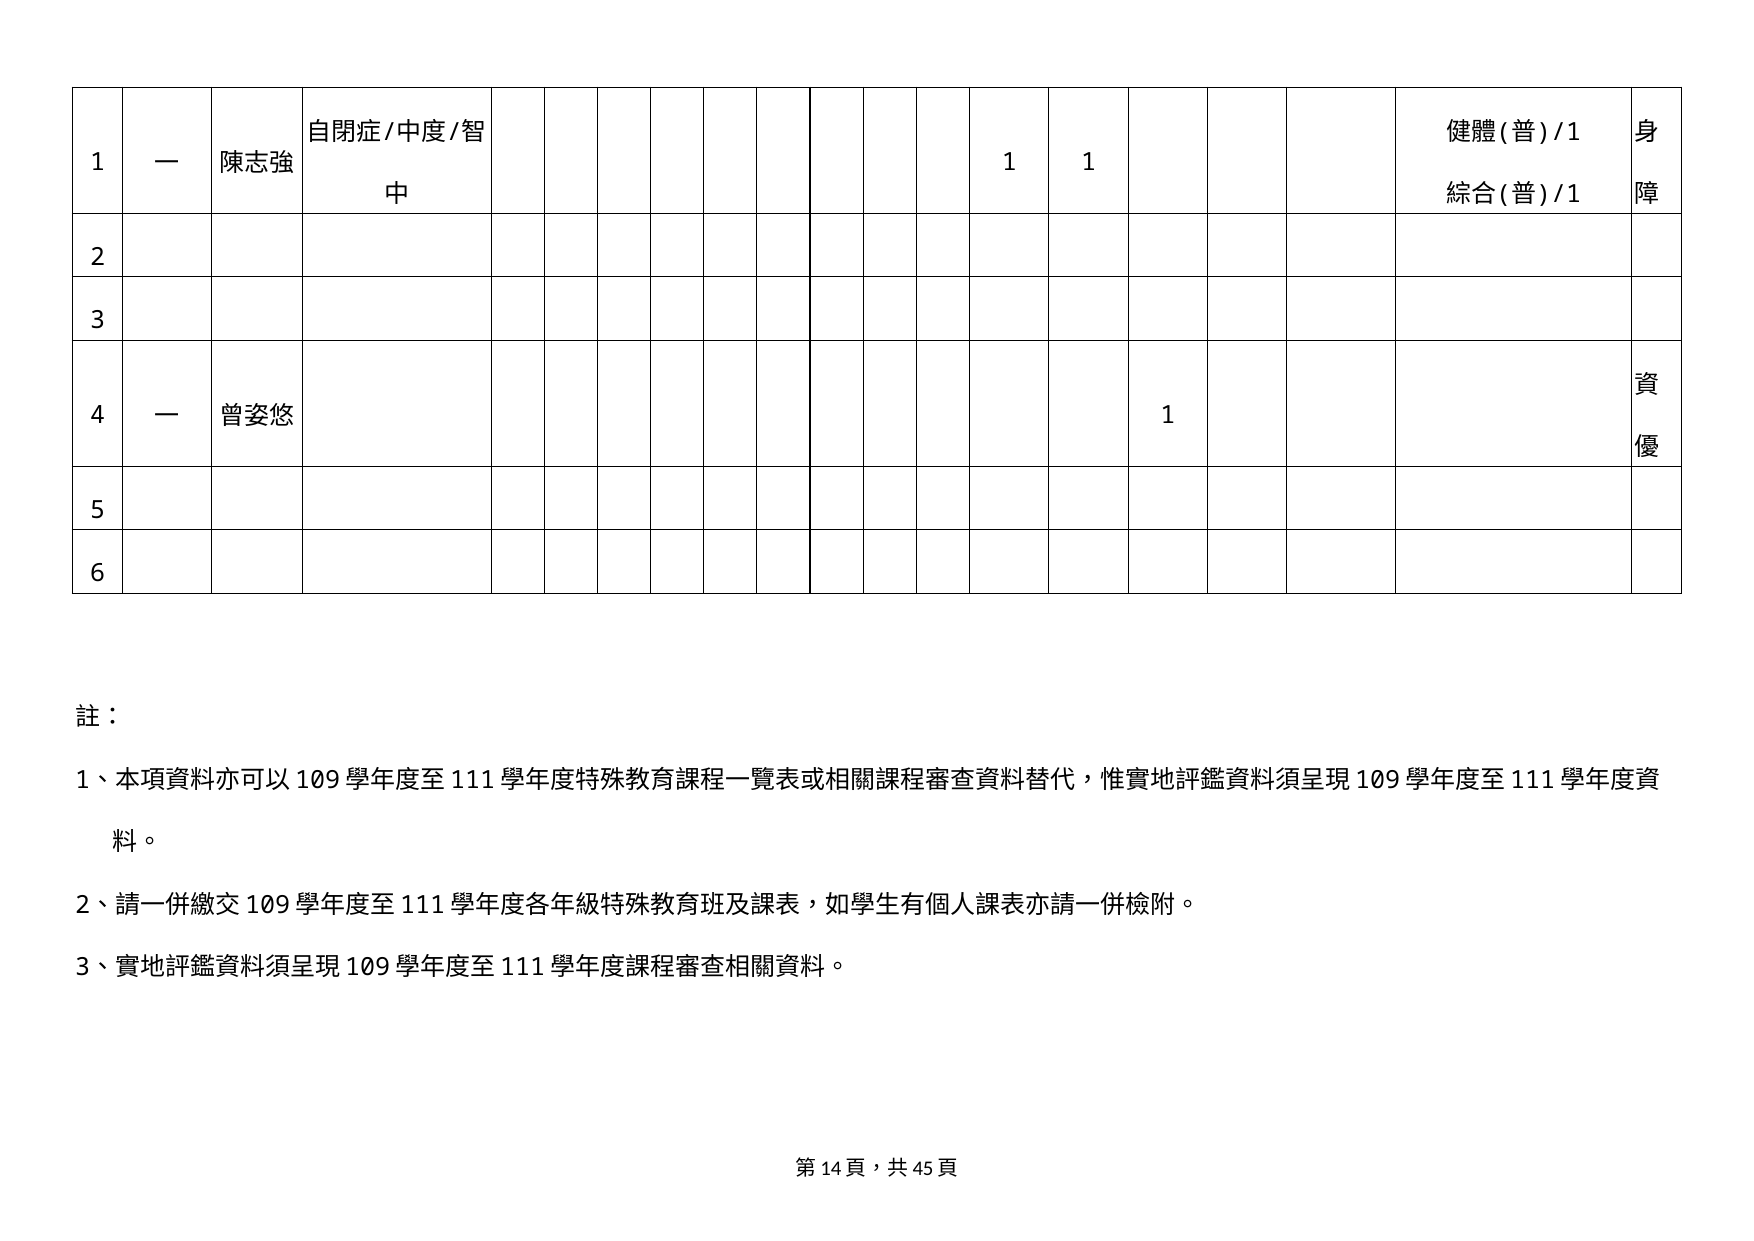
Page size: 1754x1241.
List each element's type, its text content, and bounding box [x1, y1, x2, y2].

table_cell [917, 88, 969, 213]
table_cell [1396, 214, 1631, 276]
table_cell [757, 530, 809, 593]
table_cell [1049, 530, 1128, 593]
table_cell [492, 467, 544, 529]
table_cell [704, 277, 756, 340]
table_cell [598, 467, 650, 529]
table_cell [123, 467, 211, 529]
table_cell 1 [1129, 341, 1207, 466]
table_cell [757, 277, 809, 340]
table_cell [704, 467, 756, 529]
table_cell [545, 467, 597, 529]
table_cell 一 [123, 341, 211, 466]
table_cell [1287, 341, 1395, 466]
table_cell [1287, 277, 1395, 340]
table_cell [303, 214, 491, 276]
table_cell [545, 277, 597, 340]
table_cell [1049, 214, 1128, 276]
table_cell 1 [73, 88, 122, 213]
table_cell 1 [970, 88, 1048, 213]
table_cell [1129, 214, 1207, 276]
table_cell 4 [73, 341, 122, 466]
table_cell [811, 530, 863, 593]
table_cell 5 [73, 467, 122, 529]
table_cell [1632, 277, 1681, 340]
table_cell [1208, 530, 1286, 593]
text 3、實地評鑑資料須呈現109學年度至111學年度課程審查相關資料。 [75, 923, 1678, 986]
table_cell [598, 530, 650, 593]
table_cell [917, 467, 969, 529]
table_cell [1632, 467, 1681, 529]
table_cell [212, 467, 302, 529]
table_cell 曾姿悠 [212, 341, 302, 466]
table_cell [970, 214, 1048, 276]
table_cell [1129, 467, 1207, 529]
table_cell [757, 214, 809, 276]
table_cell 自閉症/中度/智中 [303, 88, 491, 213]
table_cell [651, 467, 703, 529]
table_cell [970, 467, 1048, 529]
table_cell [303, 341, 491, 466]
table_cell 陳志強 [212, 88, 302, 213]
table_cell [1287, 214, 1395, 276]
table_cell [811, 341, 863, 466]
table_cell 健體(普)/1 綜合(普)/1 [1396, 88, 1631, 213]
table_cell [917, 277, 969, 340]
text 註： [75, 673, 1678, 736]
table_cell [864, 214, 916, 276]
table_cell [864, 88, 916, 213]
table_cell [917, 214, 969, 276]
table_cell [651, 341, 703, 466]
table_cell 6 [73, 530, 122, 593]
table_cell [704, 530, 756, 593]
table_cell [970, 277, 1048, 340]
table_cell [864, 530, 916, 593]
table_cell [545, 88, 597, 213]
table_cell [1287, 467, 1395, 529]
text 1、本項資料亦可以109學年度至111學年度特殊教育課程一覽表或相關課程審查資料替代，惟實地評鑑資料須呈現109學年度至111學年度資料。 [75, 736, 1678, 861]
table_cell [811, 277, 863, 340]
table_cell [1287, 530, 1395, 593]
table_cell [864, 467, 916, 529]
table_cell [123, 530, 211, 593]
table_cell [811, 88, 863, 213]
table_cell [651, 214, 703, 276]
table_cell [757, 467, 809, 529]
table_cell [811, 467, 863, 529]
table_cell [598, 277, 650, 340]
table_cell [1287, 88, 1395, 213]
table_cell [651, 277, 703, 340]
table_cell [1129, 88, 1207, 213]
table_cell [303, 467, 491, 529]
table_cell [1208, 341, 1286, 466]
table_cell [757, 341, 809, 466]
table_cell [704, 214, 756, 276]
table_cell [651, 530, 703, 593]
table_cell 2 [73, 214, 122, 276]
table_cell [1049, 341, 1128, 466]
table_cell [123, 214, 211, 276]
table_cell 身障 [1632, 88, 1681, 213]
table_cell [704, 88, 756, 213]
table_cell [1396, 277, 1631, 340]
table_cell [1396, 341, 1631, 466]
table_cell [864, 277, 916, 340]
table_cell [303, 277, 491, 340]
table_cell [1396, 467, 1631, 529]
table_cell [598, 214, 650, 276]
table_cell [1049, 277, 1128, 340]
table_cell [864, 341, 916, 466]
table_cell [212, 214, 302, 276]
table_cell [492, 277, 544, 340]
table_cell [1129, 277, 1207, 340]
table_cell [1396, 530, 1631, 593]
table_cell [1049, 467, 1128, 529]
table_cell [1208, 214, 1286, 276]
table_cell [1129, 530, 1207, 593]
table_cell [212, 277, 302, 340]
table_cell [123, 277, 211, 340]
table_cell [545, 214, 597, 276]
text 2、請一併繳交109學年度至111學年度各年級特殊教育班及課表，如學生有個人課表亦請一併檢附。 [75, 861, 1678, 923]
table_cell [970, 530, 1048, 593]
table_cell [598, 341, 650, 466]
table_cell [970, 341, 1048, 466]
table_cell [757, 88, 809, 213]
table_cell [545, 341, 597, 466]
table_cell [598, 88, 650, 213]
table_cell [651, 88, 703, 213]
table_cell [917, 530, 969, 593]
table_cell [303, 530, 491, 593]
table_cell [1208, 467, 1286, 529]
table_cell 資優 [1632, 341, 1681, 466]
table_cell [492, 88, 544, 213]
table_cell [545, 530, 597, 593]
table_cell 一 [123, 88, 211, 213]
table_cell [1208, 277, 1286, 340]
table_cell [1632, 530, 1681, 593]
table_cell [811, 214, 863, 276]
table_cell [917, 341, 969, 466]
table_cell [212, 530, 302, 593]
table_cell 1 [1049, 88, 1128, 213]
table_cell [1208, 88, 1286, 213]
table_cell [492, 341, 544, 466]
table_cell [704, 341, 756, 466]
table_cell 3 [73, 277, 122, 340]
table_cell [492, 214, 544, 276]
table_cell [492, 530, 544, 593]
table_cell [1632, 214, 1681, 276]
